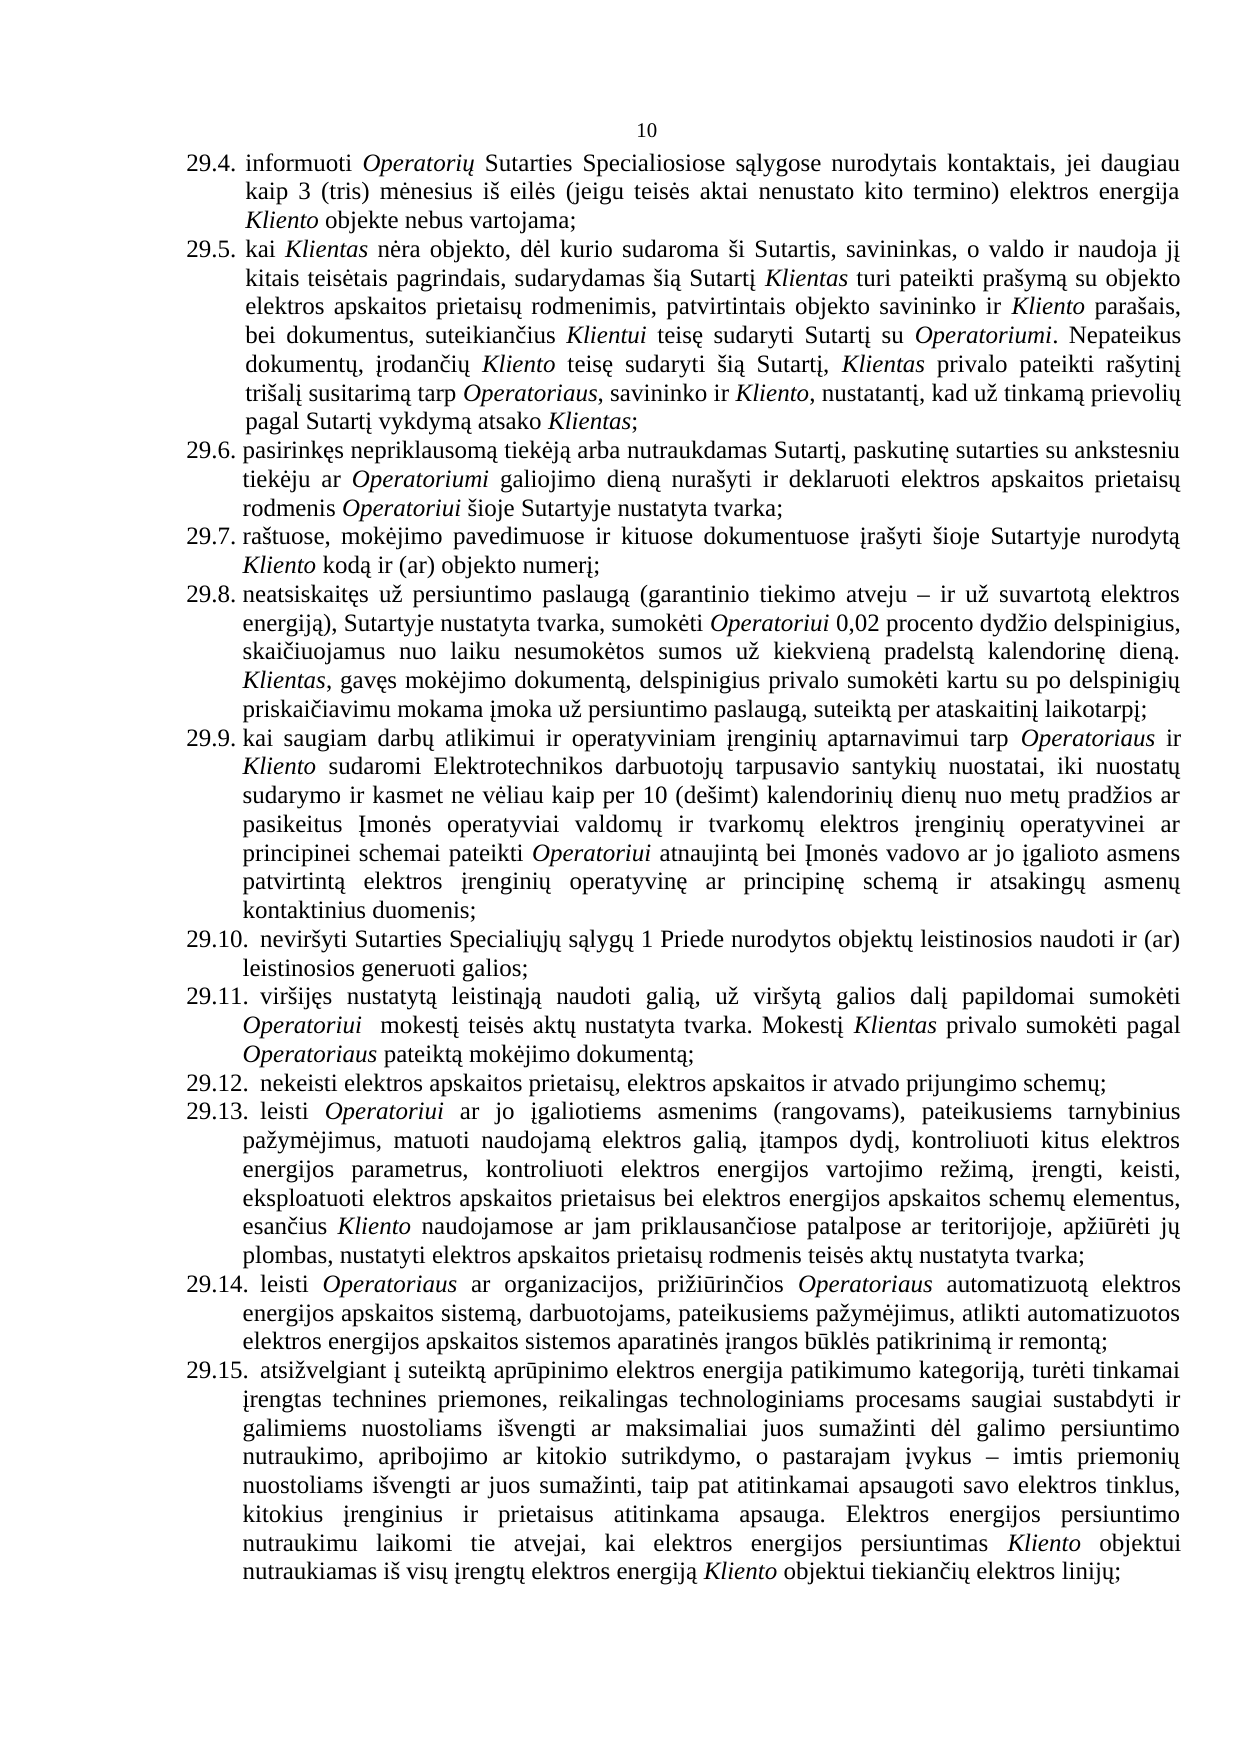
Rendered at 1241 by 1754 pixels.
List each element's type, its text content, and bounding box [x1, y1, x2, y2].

text 29.15. atsižvelgiant į suteiktą aprūpinimo elektros energija patikimumo kategoriją, turėti tinkamai įrengtas technines priemones, reikalingas technologiniams procesams saugiai sustabdyti ir galimiems nuostoliams išvengti ar maksimaliai juos sumažinti dėl galimo persiuntimo nutraukimo, apribojimo ar kitokio sutrikdymo, o pastarajam įvykus – imtis priemonių nuostoliams išvengti ar juos sumažinti, taip pat atitinkamai apsaugoti savo elektros tinklus, kitokius įrenginius ir prietaisus atitinkama apsauga. Elektros energijos persiuntimo nutraukimu laikomi tie atvejai, kai elektros energijos persiuntimas Kliento objektui nutraukiamas iš visų įrengtų elektros energiją Kliento objektui tiekiančių elektros linijų; [186, 1355, 1181, 1585]
text 29.6. pasirinkęs nepriklausomą tiekėją arba nutraukdamas Sutartį, paskutinę sutarties su ankstesniu tiekėju ar Operatoriumi galiojimo dieną nurašyti ir deklaruoti elektros apskaitos prietaisų rodmenis Operatoriui šioje Sutartyje nustatyta tvarka; [186, 435, 1181, 521]
text 29.12. nekeisti elektros apskaitos prietaisų, elektros apskaitos ir atvado prijungimo schemų; [186, 1068, 1181, 1096]
text 29.4. informuoti Operatorių Sutarties Specialiosiose sąlygose nurodytais kontaktais, jei daugiau kaip 3 (tris) mėnesius iš eilės (jeigu teisės aktai nenustato kito termino) elektros energija Kliento objekte nebus vartojama; [186, 148, 1181, 234]
text 29.10. neviršyti Sutarties Specialiųjų sąlygų 1 Priede nurodytos objektų leistinosios naudoti ir (ar) leistinosios generuoti galios; [186, 924, 1181, 981]
text 29.7. raštuose, mokėjimo pavedimuose ir kituose dokumentuose įrašyti šioje Sutartyje nurodytą Kliento kodą ir (ar) objekto numerį; [186, 521, 1181, 579]
text 29.9. kai saugiam darbų atlikimui ir operatyviniam įrenginių aptarnavimui tarp Operatoriaus ir Kliento sudaromi Elektrotechnikos darbuotojų tarpusavio santykių nuostatai, iki nuostatų sudarymo ir kasmet ne vėliau kaip per 10 (dešimt) kalendorinių dienų nuo metų pradžios ar pasikeitus Įmonės operatyviai valdomų ir tvarkomų elektros įrenginių operatyvinei ar principinei schemai pateikti Operatoriui atnaujintą bei Įmonės vadovo ar jo įgalioto asmens patvirtintą elektros įrenginių operatyvinę ar principinę schemą ir atsakingų asmenų kontaktinius duomenis; [186, 723, 1181, 924]
text 29.5. kai Klientas nėra objekto, dėl kurio sudaroma ši Sutartis, savininkas, o valdo ir naudoja jį kitais teisėtais pagrindais, sudarydamas šią Sutartį Klientas turi pateikti prašymą su objekto elektros apskaitos prietaisų rodmenimis, patvirtintais objekto savininko ir Kliento parašais, bei dokumentus, suteikiančius Klientui teisę sudaryti Sutartį su Operatoriumi. Nepateikus dokumentų, įrodančių Kliento teisę sudaryti šią Sutartį, Klientas privalo pateikti rašytinį trišalį susitarimą tarp Operatoriaus, savininko ir Kliento, nustatantį, kad už tinkamą prievolių pagal Sutartį vykdymą atsako Klientas; [186, 234, 1181, 435]
text 29.13. leisti Operatoriui ar jo įgaliotiems asmenims (rangovams), pateikusiems tarnybinius pažymėjimus, matuoti naudojamą elektros galią, įtampos dydį, kontroliuoti kitus elektros energijos parametrus, kontroliuoti elektros energijos vartojimo režimą, įrengti, keisti, eksploatuoti elektros apskaitos prietaisus bei elektros energijos apskaitos schemų elementus, esančius Kliento naudojamose ar jam priklausančiose patalpose ar teritorijoje, apžiūrėti jų plombas, nustatyti elektros apskaitos prietaisų rodmenis teisės aktų nustatyta tvarka; [186, 1096, 1181, 1269]
text 29.14. leisti Operatoriaus ar organizacijos, prižiūrinčios Operatoriaus automatizuotą elektros energijos apskaitos sistemą, darbuotojams, pateikusiems pažymėjimus, atlikti automatizuotos elektros energijos apskaitos sistemos aparatinės įrangos būklės patikrinimą ir remontą; [186, 1269, 1181, 1355]
text 29.11. viršijęs nustatytą leistinąją naudoti galią, už viršytą galios dalį papildomai sumokėti Operatoriui mokestį teisės aktų nustatyta tvarka. Mokestį Klientas privalo sumokėti pagal Operatoriaus pateiktą mokėjimo dokumentą; [186, 981, 1181, 1068]
text 29.8. neatsiskaitęs už persiuntimo paslaugą (garantinio tiekimo atveju – ir už suvartotą elektros energiją), Sutartyje nustatyta tvarka, sumokėti Operatoriui 0,02 procento dydžio delspinigius, skaičiuojamus nuo laiku nesumokėtos sumos už kiekvieną pradelstą kalendorinę dieną. Klientas, gavęs mokėjimo dokumentą, delspinigius privalo sumokėti kartu su po delspinigių priskaičiavimu mokama įmoka už persiuntimo paslaugą, suteiktą per ataskaitinį laikotarpį; [186, 579, 1181, 723]
